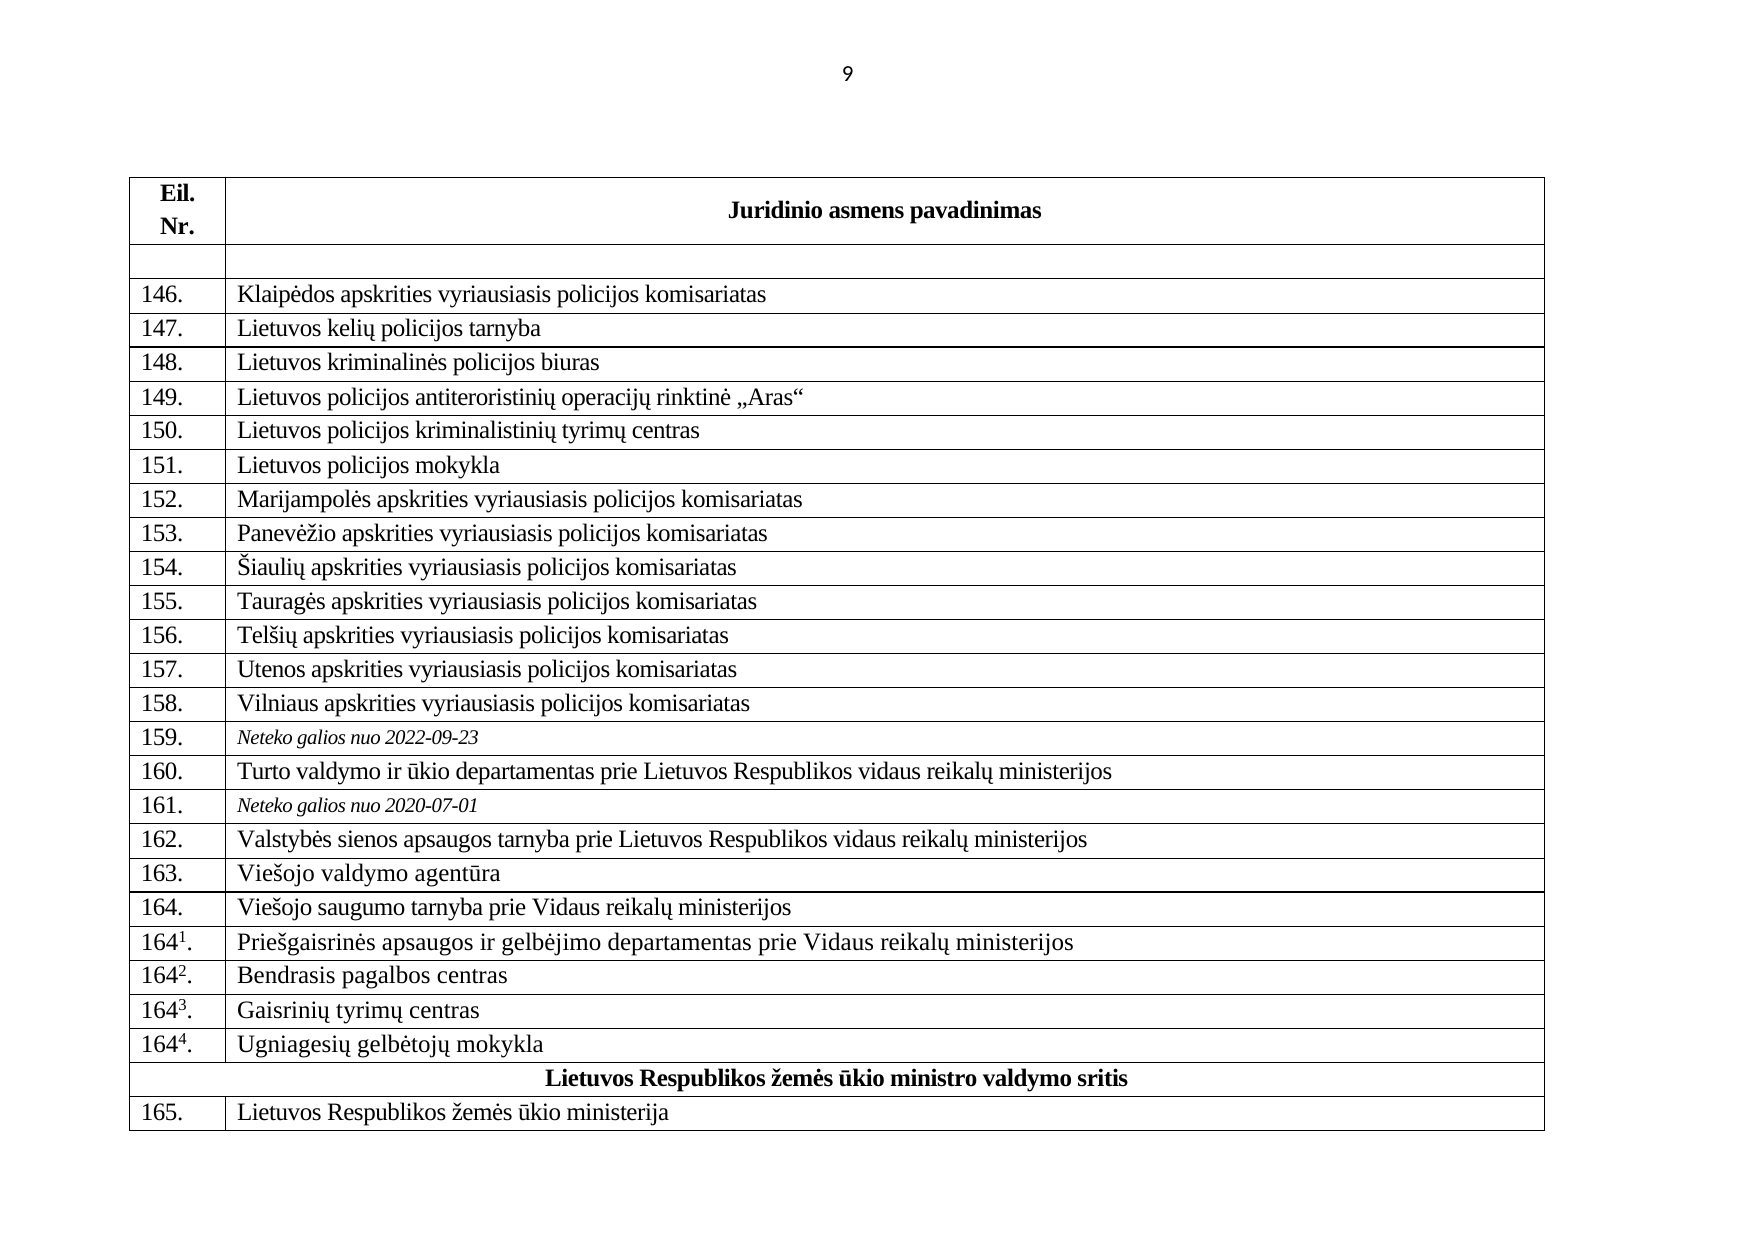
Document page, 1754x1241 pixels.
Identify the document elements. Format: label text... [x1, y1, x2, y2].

table_header Juridinio asmens pavadinimas [226, 178, 1544, 244]
table_cell 154. [130, 552, 225, 585]
table_cell Utenos apskrities vyriausiasis policijos komisariatas [226, 654, 1544, 687]
table_cell Neteko galios nuo 2020-07-01 [226, 790, 1544, 823]
table_cell Bendrasis pagalbos centras [226, 961, 1544, 994]
table_cell 151. [130, 450, 225, 483]
table_cell Šiaulių apskrities vyriausiasis policijos komisariatas [226, 552, 1544, 585]
table_cell 148. [130, 348, 225, 381]
table_cell 1644. [130, 1029, 225, 1062]
table_cell Gaisrinių tyrimų centras [226, 995, 1544, 1028]
table_cell Lietuvos Respublikos žemės ūkio ministerija [226, 1097, 1544, 1130]
table_cell Turto valdymo ir ūkio departamentas prie Lietuvos Respublikos vidaus reikalų ministerijos [226, 756, 1544, 789]
table_cell 161. [130, 790, 225, 823]
table_cell 164. [130, 893, 225, 926]
table_cell 152. [130, 484, 225, 517]
table_cell Valstybės sienos apsaugos tarnyba prie Lietuvos Respublikos vidaus reikalų ministerijos [226, 824, 1544, 857]
table_cell 150. [130, 416, 225, 449]
table_cell 1642. [130, 961, 225, 994]
table_cell Lietuvos policijos kriminalistinių tyrimų centras [226, 416, 1544, 449]
table_cell 155. [130, 586, 225, 619]
table_cell 146. [130, 279, 225, 312]
table_cell 153. [130, 518, 225, 551]
table_cell 147. [130, 314, 225, 346]
table_cell 165. [130, 1097, 225, 1130]
table_cell 157. [130, 654, 225, 687]
table_cell Lietuvos Respublikos žemės ūkio ministro valdymo sritis [130, 1063, 1544, 1096]
table_cell 162. [130, 824, 225, 857]
table_cell Vilniaus apskrities vyriausiasis policijos komisariatas [226, 688, 1544, 721]
table_cell Lietuvos policijos mokykla [226, 450, 1544, 483]
table_cell [226, 245, 1544, 278]
table_cell Klaipėdos apskrities vyriausiasis policijos komisariatas [226, 279, 1544, 312]
table_cell Lietuvos kriminalinės policijos biuras [226, 348, 1544, 381]
table_cell Lietuvos kelių policijos tarnyba [226, 314, 1544, 346]
table_cell 149. [130, 382, 225, 414]
table_cell Lietuvos policijos antiteroristinių operacijų rinktinė „Aras“ [226, 382, 1544, 414]
table_cell Panevėžio apskrities vyriausiasis policijos komisariatas [226, 518, 1544, 551]
table_cell Neteko galios nuo 2022-09-23 [226, 722, 1544, 755]
table_cell 158. [130, 688, 225, 721]
table_header Eil. Nr. [130, 178, 225, 244]
table_cell [130, 245, 225, 278]
table_cell Priešgaisrinės apsaugos ir gelbėjimo departamentas prie Vidaus reikalų ministerijos [226, 927, 1544, 959]
table_cell Marijampolės apskrities vyriausiasis policijos komisariatas [226, 484, 1544, 517]
table_cell 1641. [130, 927, 225, 959]
table_cell 1643. [130, 995, 225, 1028]
table_cell 160. [130, 756, 225, 789]
table_cell Viešojo valdymo agentūra [226, 859, 1544, 891]
table_cell Telšių apskrities vyriausiasis policijos komisariatas [226, 620, 1544, 653]
table_cell Tauragės apskrities vyriausiasis policijos komisariatas [226, 586, 1544, 619]
table_cell 159. [130, 722, 225, 755]
table_cell Ugniagesių gelbėtojų mokykla [226, 1029, 1544, 1062]
table_cell 163. [130, 859, 225, 891]
table_cell Viešojo saugumo tarnyba prie Vidaus reikalų ministerijos [226, 893, 1544, 926]
table_cell 156. [130, 620, 225, 653]
